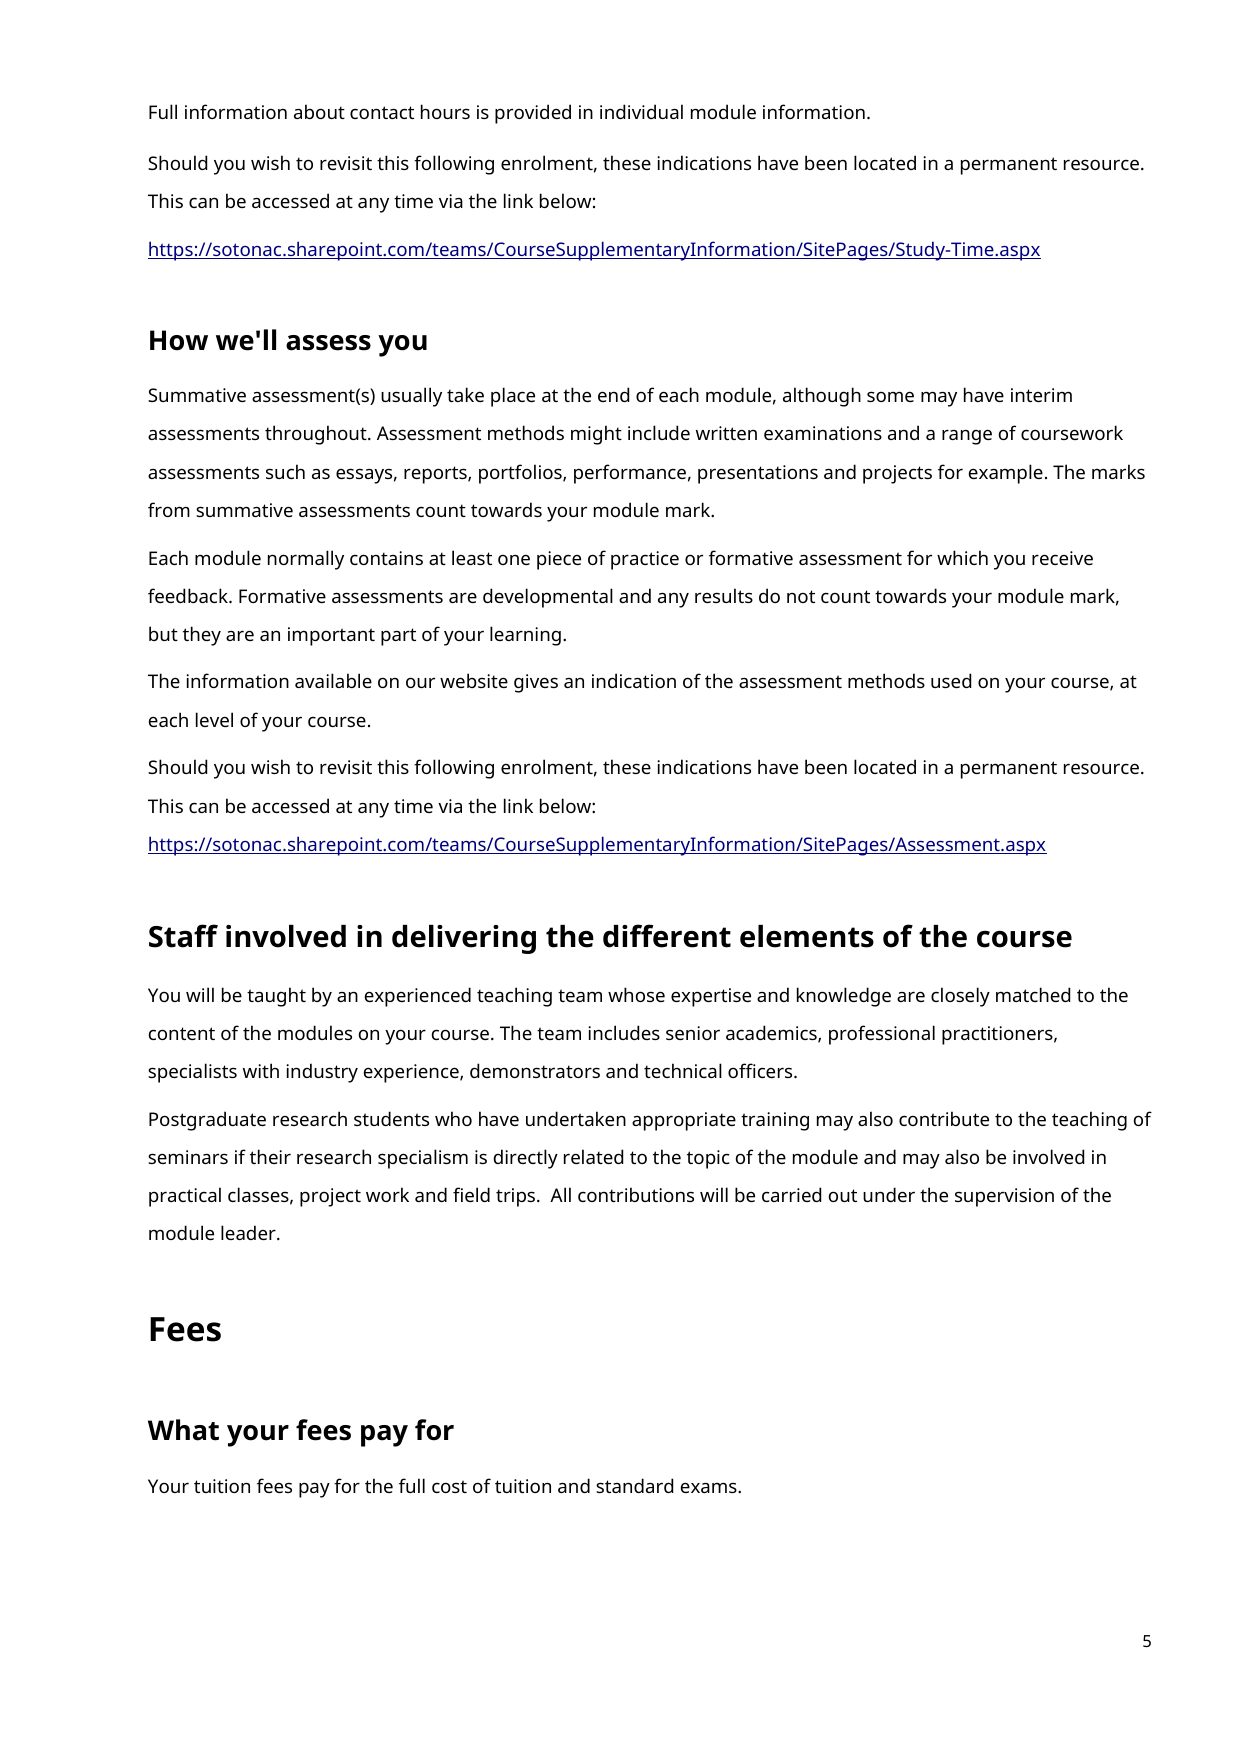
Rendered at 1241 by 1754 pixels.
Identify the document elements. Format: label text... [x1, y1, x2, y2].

text Full information about contact hours is provided in individual module information. [148, 99, 1152, 125]
text Each module normally contains at least one piece of practice or formative assessment for which you receive feedback. Formative assessments are developmental and any results do not count towards your module mark, but they are an important part of your learning. [148, 545, 1152, 647]
text You will be taught by an experienced teaching team whose expertise and knowledge are closely matched to the content of the modules on your course. The team includes senior academics, professional practitioners, specialists with industry experience, demonstrators and technical officers. [148, 982, 1152, 1084]
subtitle Fees [148, 1306, 1152, 1351]
text https://sotonac.sharepoint.com/teams/CourseSupplementaryInformation/SitePages/Study-Time.aspx [148, 236, 1152, 261]
subtitle What your fees pay for [148, 1411, 1152, 1448]
text Your tuition fees pay for the full cost of tuition and standard exams. [148, 1473, 1152, 1498]
text Postgraduate research students who have undertaken appropriate training may also contribute to the teaching of seminars if their research specialism is directly related to the topic of the module and may also be involved in practical classes, project work and field trips. All contributions will be carried out under the supervision of the module leader. [148, 1106, 1152, 1246]
text Should you wish to revisit this following enrolment, these indications have been located in a permanent resource. This can be accessed at any time via the link below: https://sotonac.sharepoint.com/teams/CourseSupplementaryInformation/SitePages/Assessment.aspx [148, 755, 1152, 857]
subtitle How we'll assess you [148, 321, 1152, 358]
text Should you wish to revisit this following enrolment, these indications have been located in a permanent resource. This can be accessed at any time via the link below: [148, 150, 1152, 214]
text The information available on our website gives an indication of the assessment methods used on your course, at each level of your course. [148, 669, 1152, 733]
subtitle Staff involved in delivering the different elements of the course [148, 916, 1152, 956]
text Summative assessment(s) usually take place at the end of each module, although some may have interim assessments throughout. Assessment methods might include written examinations and a range of coursework assessments such as essays, reports, portfolios, performance, presentations and projects for example. The marks from summative assessments count towards your module mark. [148, 382, 1152, 523]
